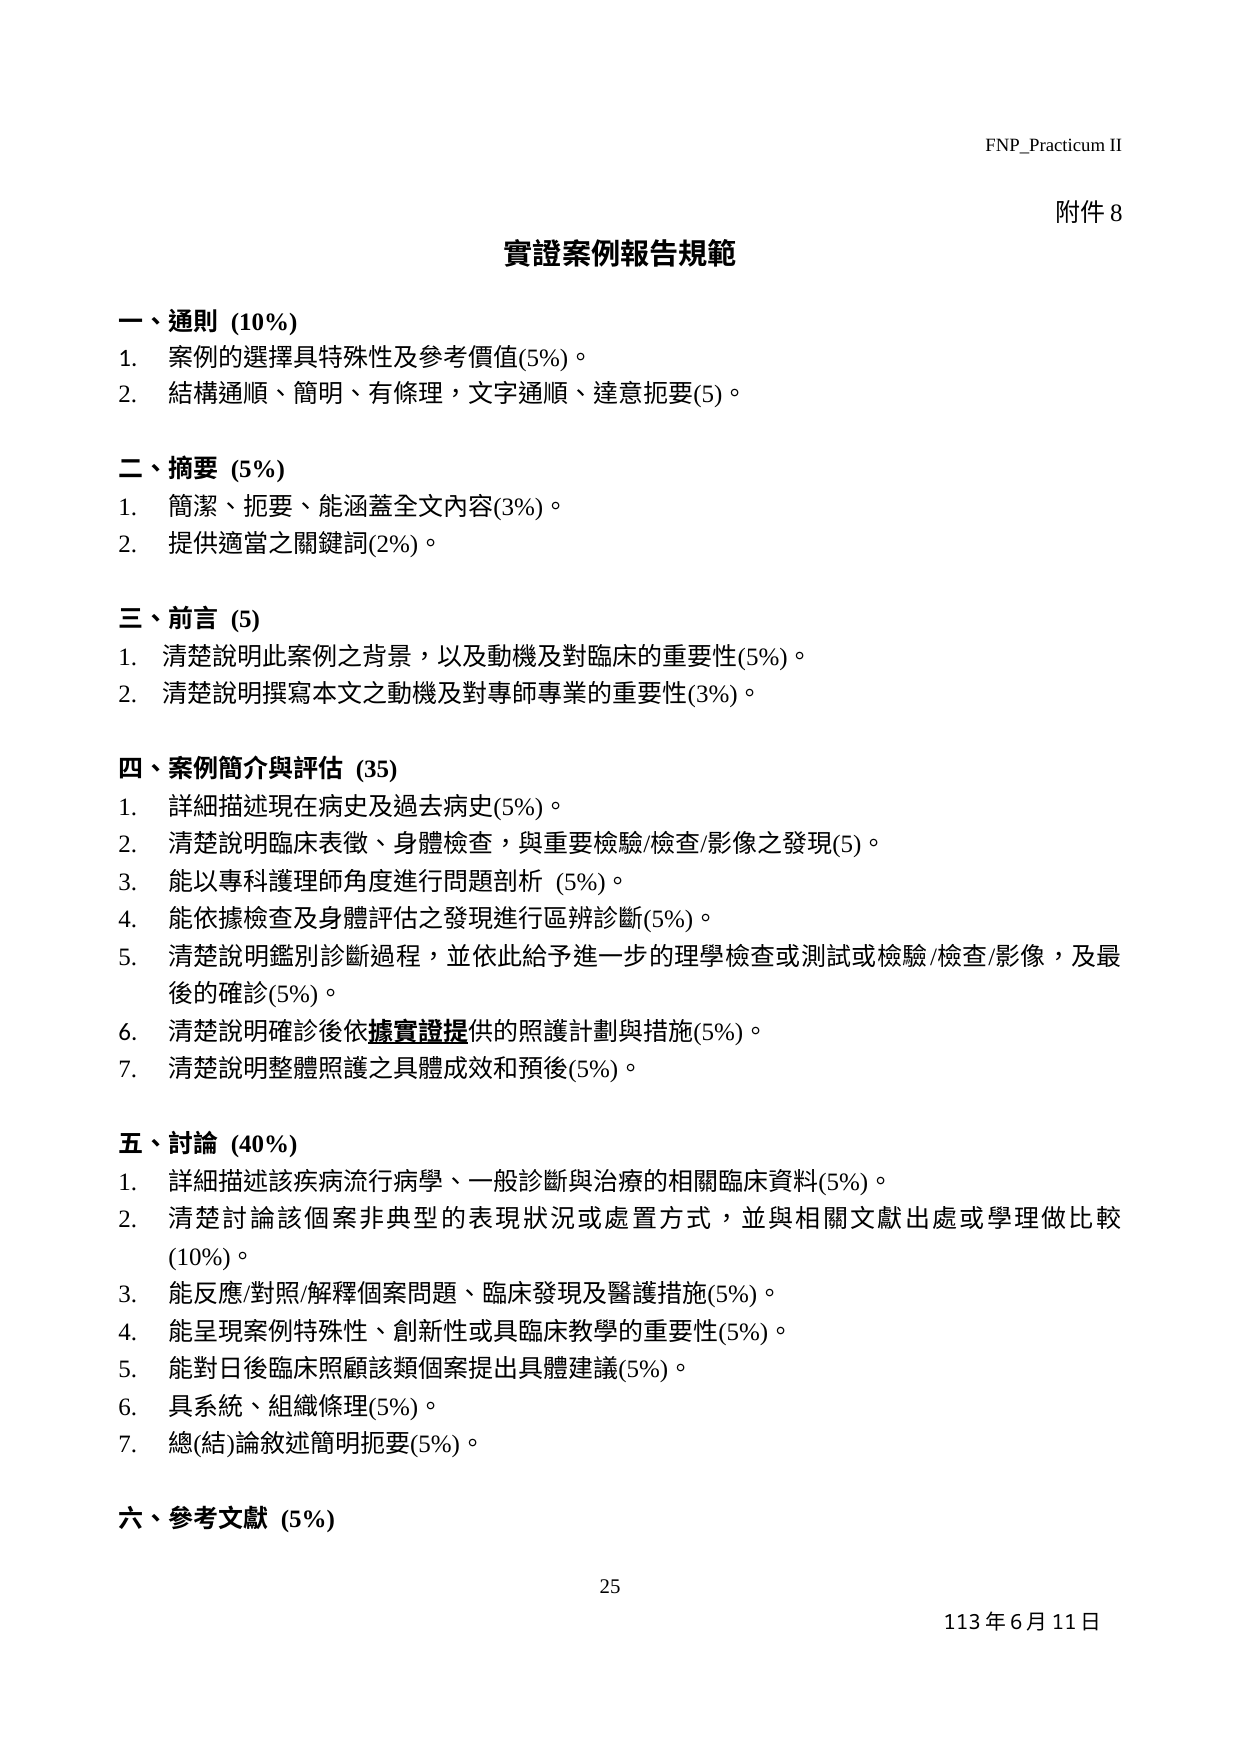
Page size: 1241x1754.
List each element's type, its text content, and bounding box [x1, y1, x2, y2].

list 提供適當之關鍵詞(2%)。 [118, 522, 1122, 560]
text 二、摘要 (5%) [118, 447, 1122, 485]
list 總(結)論敘述簡明扼要(5%)。 [118, 1422, 1122, 1460]
text 三、前言 (5) [118, 597, 1122, 635]
list 清楚說明整體照護之具體成效和預後(5%)。 [118, 1047, 1122, 1085]
list 能反應/對照/解釋個案問題、臨床發現及醫護措施(5%)。 [118, 1272, 1122, 1310]
list 能以專科護理師角度進行問題剖析 (5%)。 [118, 860, 1122, 897]
text 六、參考文獻 (5%) [118, 1497, 1122, 1535]
list 清楚說明臨床表徵、身體檢查，與重要檢驗/檢查/影像之發現(5)。 [118, 822, 1122, 860]
text 附件8 [118, 184, 1122, 230]
list 詳細描述現在病史及過去病史(5%)。 [118, 785, 1122, 822]
list 結構通順、簡明、有條理，文字通順、達意扼要(5)。 [118, 374, 1122, 410]
list 清楚說明鑑別診斷過程，並依此給予進一步的理學檢查或測試或檢驗/檢查/影像，及最後的確診(5%)。 [118, 935, 1122, 1010]
text 一、通則 (10%) [118, 301, 1122, 337]
list 簡潔、扼要、能涵蓋全文內容(3%)。 [118, 485, 1122, 522]
list 清楚說明確診後依據實證提供的照護計劃與措施(5%)。 [118, 1010, 1122, 1047]
list 能對日後臨床照顧該類個案提出具體建議(5%)。 [118, 1347, 1122, 1385]
list 案例的選擇具特殊性及參考價值(5%)。 [118, 337, 1122, 374]
list 詳細描述該疾病流行病學、一般診斷與治療的相關臨床資料(5%)。 [118, 1160, 1122, 1197]
text 四、案例簡介與評估 (35) [118, 747, 1122, 785]
list 能呈現案例特殊性、創新性或具臨床教學的重要性(5%)。 [118, 1310, 1122, 1347]
text 2. 清楚說明撰寫本文之動機及對專師專業的重要性(3%)。 [118, 672, 1122, 710]
list 清楚討論該個案非典型的表現狀況或處置方式，並與相關文獻出處或學理做比較(10%)。 [118, 1197, 1122, 1272]
list 具系統、組織條理(5%)。 [118, 1385, 1122, 1422]
text 五、討論 (40%) [118, 1122, 1122, 1160]
list 能依據檢查及身體評估之發現進行區辨診斷(5%)。 [118, 897, 1122, 935]
text 1. 清楚說明此案例之背景，以及動機及對臨床的重要性(5%)。 [118, 635, 1122, 672]
text 實證案例報告規範 [118, 230, 1122, 272]
